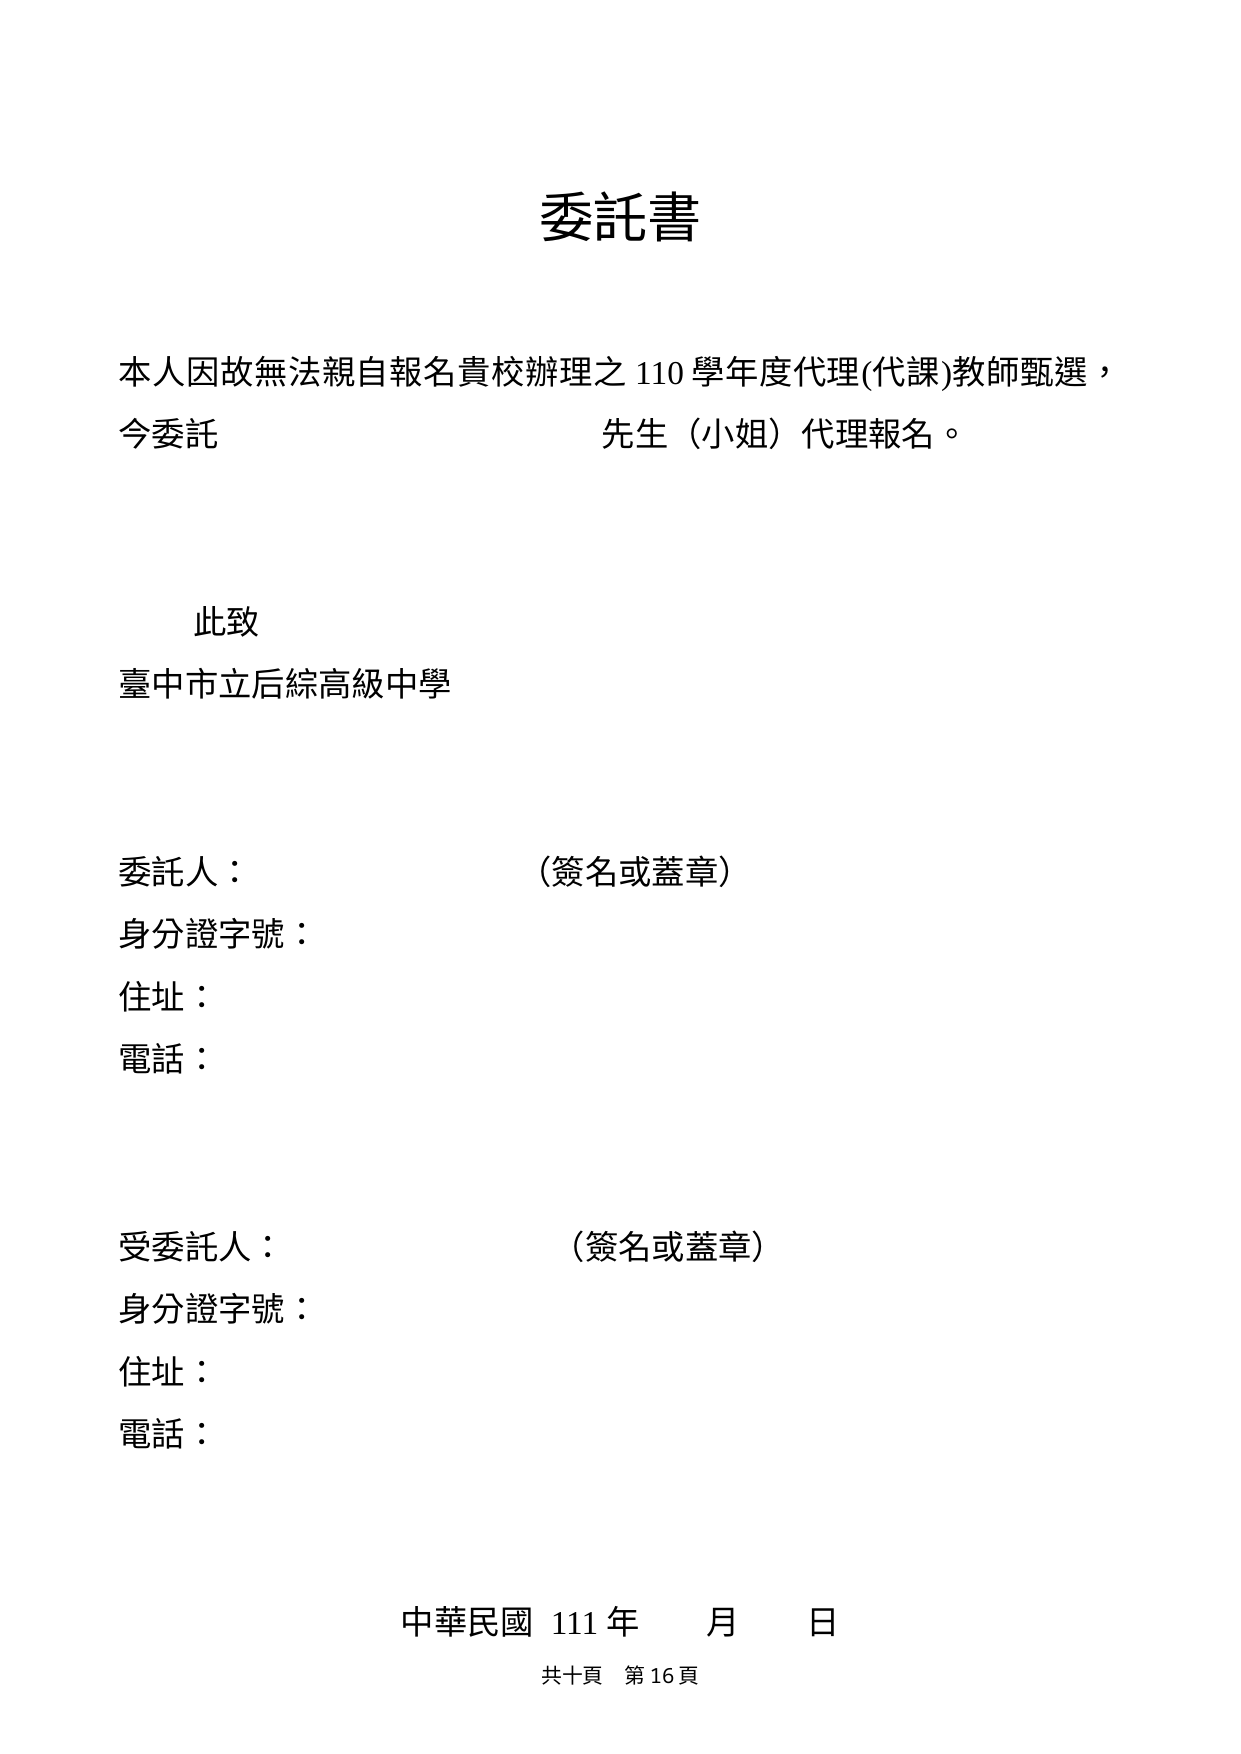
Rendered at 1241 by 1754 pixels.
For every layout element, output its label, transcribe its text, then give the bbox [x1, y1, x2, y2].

text 委託書 [118, 141, 1122, 266]
text 本人因故無法親自報名貴校辦理之110學年度代理(代課)教師甄選，今委託 先生（小姐）代理報名。 [118, 328, 1122, 453]
text 委託人： （簽名或蓋章） [118, 828, 1122, 891]
text 住址： [118, 1328, 1122, 1391]
text 身分證字號： [118, 891, 1122, 953]
text 住址： [118, 953, 1122, 1016]
text 電話： [118, 1391, 1122, 1453]
text 此致 [118, 578, 1122, 641]
text 中華民國 111 年 月 日 [118, 1578, 1122, 1641]
text 臺中市立后綜高級中學 [118, 641, 1122, 703]
text 身分證字號： [118, 1266, 1122, 1328]
text 電話： [118, 1016, 1122, 1078]
text 受委託人： （簽名或蓋章） [118, 1203, 1122, 1266]
